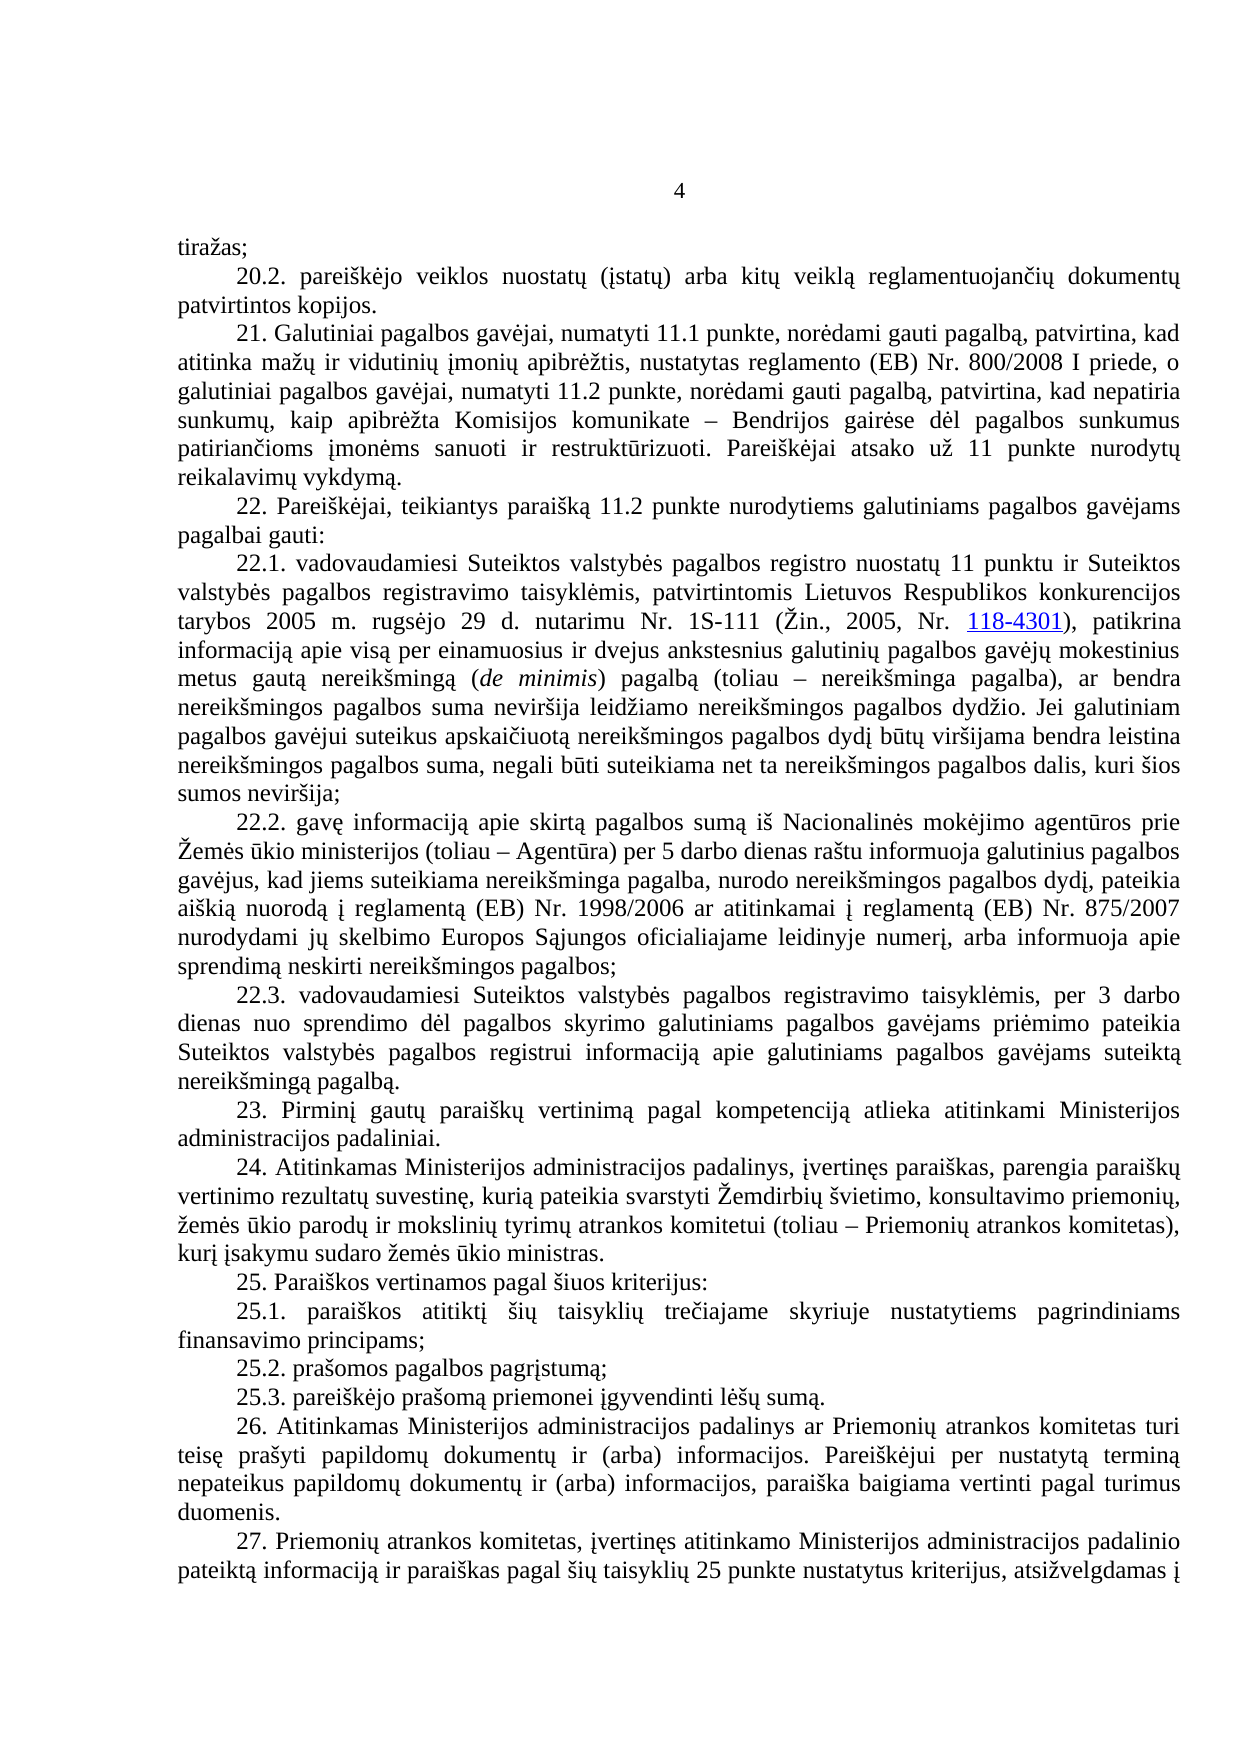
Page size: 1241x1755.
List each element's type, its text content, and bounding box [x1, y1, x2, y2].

text 25.3. pareiškėjo prašomą priemonei įgyvendinti lėšų sumą. [177, 1382, 1181, 1411]
text 25. Paraiškos vertinamos pagal šiuos kriterijus: [177, 1267, 1181, 1296]
text 27. Priemonių atrankos komitetas, įvertinęs atitinkamo Ministerijos administracijos padalinio pateiktą informaciją ir paraiškas pagal šių taisyklių 25 punkte nustatytus kriterijus, atsižvelgdamas į [177, 1526, 1181, 1583]
text 25.2. prašomos pagalbos pagrįstumą; [177, 1353, 1181, 1382]
text 25.1. paraiškos atitiktį šių taisyklių trečiajame skyriuje nustatytiems pagrindiniams finansavimo principams; [177, 1296, 1181, 1353]
text 22. Pareiškėjai, teikiantys paraišką 11.2 punkte nurodytiems galutiniams pagalbos gavėjams pagalbai gauti: [177, 491, 1181, 548]
text 22.3. vadovaudamiesi Suteiktos valstybės pagalbos registravimo taisyklėmis, per 3 darbo dienas nuo sprendimo dėl pagalbos skyrimo galutiniams pagalbos gavėjams priėmimo pateikia Suteiktos valstybės pagalbos registrui informaciją apie galutiniams pagalbos gavėjams suteiktą nereikšmingą pagalbą. [177, 980, 1181, 1095]
text 26. Atitinkamas Ministerijos administracijos padalinys ar Priemonių atrankos komitetas turi teisę prašyti papildomų dokumentų ir (arba) informacijos. Pareiškėjui per nustatytą terminą nepateikus papildomų dokumentų ir (arba) informacijos, paraiška baigiama vertinti pagal turimus duomenis. [177, 1411, 1181, 1526]
text 20.2. pareiškėjo veiklos nuostatų (įstatų) arba kitų veiklą reglamentuojančių dokumentų patvirtintos kopijos. [177, 261, 1181, 318]
text tiražas; [177, 232, 1181, 261]
text 24. Atitinkamas Ministerijos administracijos padalinys, įvertinęs paraiškas, parengia paraiškų vertinimo rezultatų suvestinę, kurią pateikia svarstyti Žemdirbių švietimo, konsultavimo priemonių, žemės ūkio parodų ir mokslinių tyrimų atrankos komitetui (toliau – Priemonių atrankos komitetas), kurį įsakymu sudaro žemės ūkio ministras. [177, 1152, 1181, 1267]
text 23. Pirminį gautų paraiškų vertinimą pagal kompetenciją atlieka atitinkami Ministerijos administracijos padaliniai. [177, 1095, 1181, 1152]
text 22.1. vadovaudamiesi Suteiktos valstybės pagalbos registro nuostatų 11 punktu ir Suteiktos valstybės pagalbos registravimo taisyklėmis, patvirtintomis Lietuvos Respublikos konkurencijos tarybos 2005 m. rugsėjo 29 d. nutarimu Nr. 1S-111 (Žin., 2005, Nr. 118-4301), patikrina informaciją apie visą per einamuosius ir dvejus ankstesnius galutinių pagalbos gavėjų mokestinius metus gautą nereikšmingą (de minimis) pagalbą (toliau – nereikšminga pagalba), ar bendra nereikšmingos pagalbos suma neviršija leidžiamo nereikšmingos pagalbos dydžio. Jei galutiniam pagalbos gavėjui suteikus apskaičiuotą nereikšmingos pagalbos dydį būtų viršijama bendra leistina nereikšmingos pagalbos suma, negali būti suteikiama net ta nereikšmingos pagalbos dalis, kuri šios sumos neviršija; [177, 548, 1181, 807]
text 21. Galutiniai pagalbos gavėjai, numatyti 11.1 punkte, norėdami gauti pagalbą, patvirtina, kad atitinka mažų ir vidutinių įmonių apibrėžtis, nustatytas reglamento (EB) Nr. 800/2008 I priede, o galutiniai pagalbos gavėjai, numatyti 11.2 punkte, norėdami gauti pagalbą, patvirtina, kad nepatiria sunkumų, kaip apibrėžta Komisijos komunikate – Bendrijos gairėse dėl pagalbos sunkumus patiriančioms įmonėms sanuoti ir restruktūrizuoti. Pareiškėjai atsako už 11 punkte nurodytų reikalavimų vykdymą. [177, 318, 1181, 491]
text 22.2. gavę informaciją apie skirtą pagalbos sumą iš Nacionalinės mokėjimo agentūros prie Žemės ūkio ministerijos (toliau – Agentūra) per 5 darbo dienas raštu informuoja galutinius pagalbos gavėjus, kad jiems suteikiama nereikšminga pagalba, nurodo nereikšmingos pagalbos dydį, pateikia aiškią nuorodą į reglamentą (EB) Nr. 1998/2006 ar atitinkamai į reglamentą (EB) Nr. 875/2007 nurodydami jų skelbimo Europos Sąjungos oficialiajame leidinyje numerį, arba informuoja apie sprendimą neskirti nereikšmingos pagalbos; [177, 807, 1181, 980]
